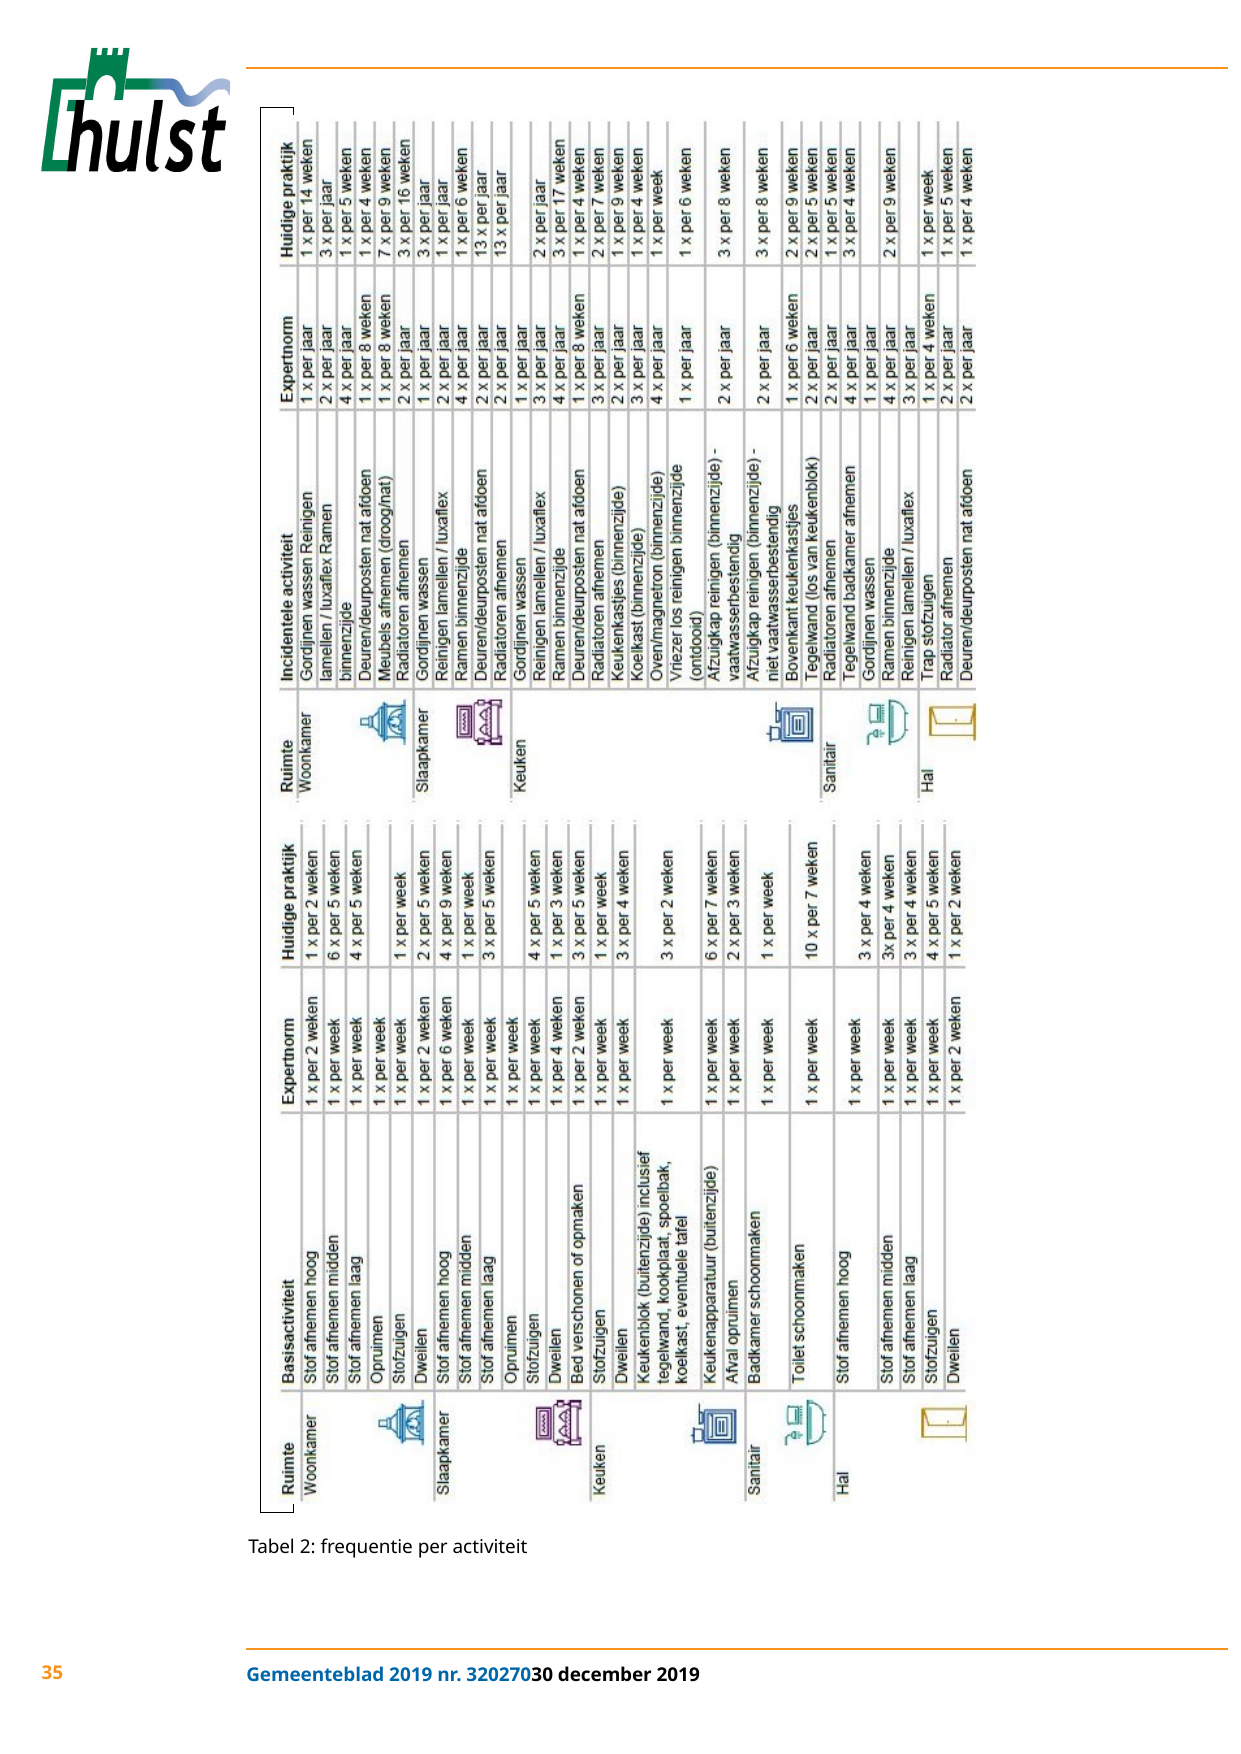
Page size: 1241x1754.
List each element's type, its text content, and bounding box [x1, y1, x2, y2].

picture [41, 47, 231, 172]
picture [268, 115, 979, 1504]
text Tabel 2: frequentie per activiteit [248, 1534, 1152, 1559]
